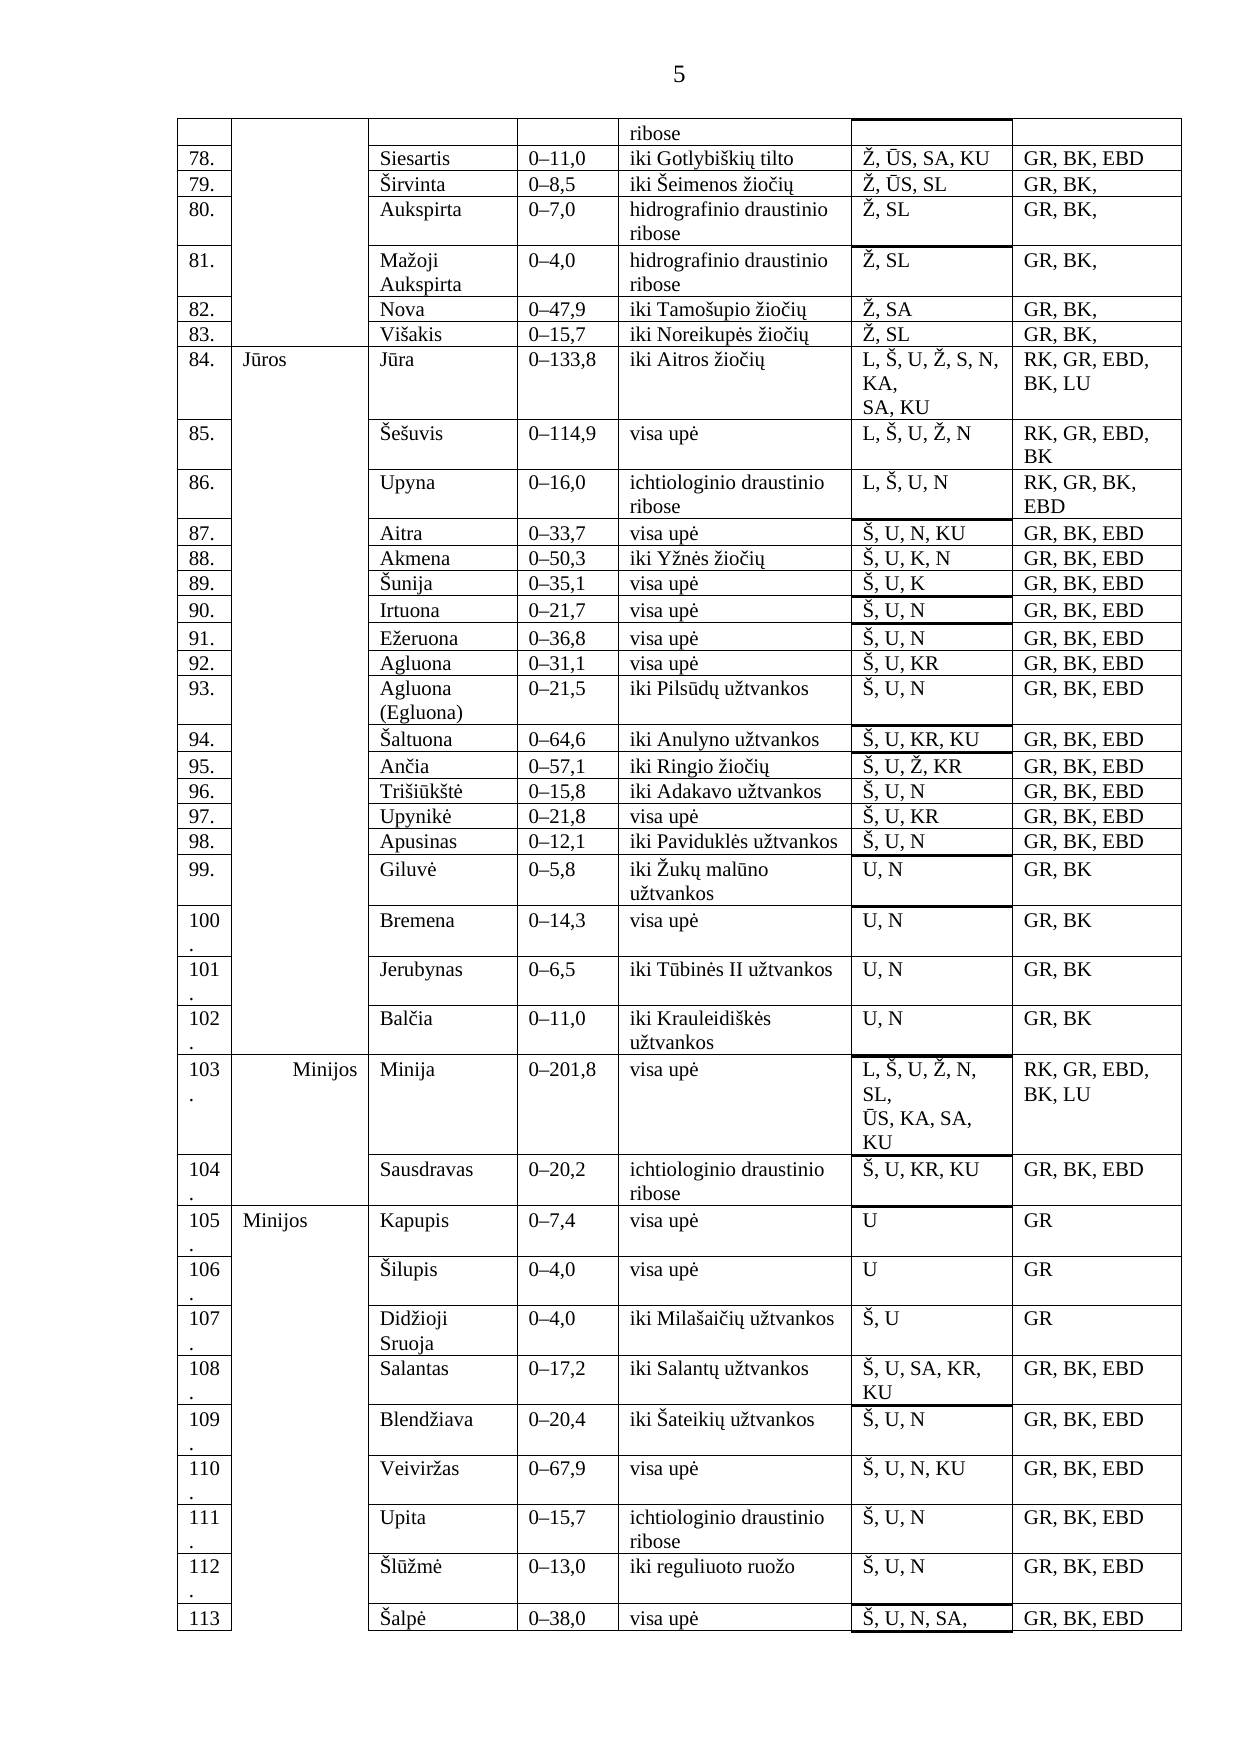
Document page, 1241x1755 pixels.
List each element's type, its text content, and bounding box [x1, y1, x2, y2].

table_cell [232, 1106, 368, 1154]
table_cell [232, 1553, 368, 1602]
table_cell Jūros [232, 347, 368, 395]
table_cell [518, 395, 618, 419]
table_cell GR, BK, EBD [1013, 779, 1181, 803]
table_cell š, u, N [852, 676, 1012, 724]
table_cell Upynikė [369, 804, 517, 828]
table_cell 102. [178, 1006, 231, 1054]
table_cell visa upė [619, 571, 851, 595]
table_cell š, u, N [852, 779, 1012, 803]
table_cell iki Tamošupio žiočių [619, 297, 851, 321]
table_cell 79. [178, 171, 231, 196]
table_cell [1013, 1106, 1181, 1154]
table_cell 111. [178, 1505, 231, 1553]
table_cell [232, 469, 368, 518]
table_cell Apusinas [369, 829, 517, 853]
table_cell iki Adakavo užtvankos [619, 779, 851, 803]
table_cell GR, BK, EBD [1013, 1405, 1181, 1455]
table_cell 95. [178, 752, 231, 778]
table_cell Upita [369, 1505, 517, 1553]
table_cell Jūra [369, 347, 517, 395]
table_cell Salantas [369, 1356, 517, 1404]
table_cell GR, BK, EBD [1013, 146, 1181, 170]
table_cell Ž, SL [852, 322, 1012, 346]
table_cell iki Yžnės žiočių [619, 546, 851, 570]
table_cell š, u, KR, KU [852, 1157, 1012, 1205]
table_cell [232, 622, 368, 649]
table_cell iki Krauleidiškės užtvankos [619, 1006, 851, 1054]
table_cell 106. [178, 1257, 231, 1305]
table_cell [232, 196, 368, 245]
table_cell 93. [178, 676, 231, 724]
table_cell [178, 1106, 231, 1154]
table_cell [232, 1256, 368, 1305]
table_cell 0–4,0 [518, 246, 618, 296]
table_cell 91. [178, 623, 231, 649]
table_cell visa upė [619, 651, 851, 674]
table_cell GR, BK, EBD [1013, 1554, 1181, 1602]
table_cell [232, 905, 368, 956]
table_cell 81. [178, 246, 231, 296]
table_cell [852, 121, 1012, 145]
table_cell visa upė [619, 1257, 851, 1305]
table_cell 0–15,8 [518, 779, 618, 803]
table_cell GR, BK, [1013, 171, 1181, 196]
table_cell [232, 1504, 368, 1553]
table_cell 0–5,8 [518, 855, 618, 905]
table_cell [619, 1106, 851, 1154]
table_cell 0–13,0 [518, 1554, 618, 1602]
table_cell 0–31,1 [518, 651, 618, 674]
table_cell [232, 828, 368, 853]
table_cell Ančia [369, 752, 517, 778]
table_cell š, u, k, N [852, 546, 1012, 570]
table_cell [232, 545, 368, 570]
table_cell visa upė [619, 1206, 851, 1256]
table_cell 87. [178, 519, 231, 545]
table_cell iki Tūbinės II užtvankos [619, 957, 851, 1005]
table_cell Kapupis [369, 1206, 517, 1256]
table_cell š, u, N [852, 1407, 1012, 1455]
table_cell [232, 650, 368, 674]
table_cell RK, GR, EBD, BK [1013, 420, 1181, 468]
table_cell GR, BK, EBD [1013, 546, 1181, 570]
table_cell GR, BK, EBD [1013, 829, 1181, 853]
table_cell GR, BK, [1013, 297, 1181, 321]
table_cell 103. [178, 1055, 231, 1106]
table_cell [518, 119, 618, 145]
table_cell GR, BK, EBD [1013, 676, 1181, 724]
table_cell [232, 751, 368, 778]
table_cell Jerubynas [369, 957, 517, 1005]
table_cell 96. [178, 779, 231, 803]
table_cell Agluona [369, 651, 517, 674]
table_cell 0–36,8 [518, 623, 618, 649]
table_cell Šalpė [369, 1604, 517, 1629]
table_cell š, u, KR [852, 804, 1012, 828]
table_cell 78. [178, 146, 231, 170]
table_cell Šešuvis [369, 420, 517, 468]
table_cell GR, BK, [1013, 246, 1181, 296]
table_cell 0–6,5 [518, 957, 618, 1005]
table_cell 86. [178, 470, 231, 518]
table_cell u, N [852, 908, 1012, 956]
table_cell [232, 803, 368, 828]
table_cell š, u, N, KU [852, 1456, 1012, 1504]
table_cell 0–20,4 [518, 1405, 618, 1455]
table_cell 90. [178, 596, 231, 622]
table_cell Ž, SA [852, 297, 1012, 321]
table_cell 108. [178, 1356, 231, 1404]
table_cell visa upė [619, 623, 851, 649]
table_cell visa upė [619, 420, 851, 468]
table_cell Trišiūkštė [369, 779, 517, 803]
table_cell GR, BK, EBD [1013, 1505, 1181, 1553]
table_cell 0–7,4 [518, 1206, 618, 1256]
table_cell 99. [178, 855, 231, 905]
table_cell visa upė [619, 804, 851, 828]
table_cell [232, 570, 368, 595]
table_cell Ž, SL [852, 248, 1012, 296]
table_cell Siesartis [369, 146, 517, 170]
table_cell iki reguliuoto ruožo [619, 1554, 851, 1602]
table_cell [232, 956, 368, 1005]
table_cell u, N [852, 957, 1012, 1005]
table_cell 109. [178, 1405, 231, 1455]
table_cell [369, 395, 517, 419]
table_cell SA, KU [852, 395, 1012, 419]
table_cell GR, BK [1013, 1006, 1181, 1054]
table_cell iki Anulyno užtvankos [619, 725, 851, 751]
table_cell š, u, KR, KU [852, 727, 1012, 751]
table_cell 0–15,7 [518, 1505, 618, 1553]
table_cell iki Pilsūdų užtvankos [619, 676, 851, 724]
table_cell 100. [178, 906, 231, 956]
table_cell Šaltuona [369, 725, 517, 751]
table_cell 0–8,5 [518, 171, 618, 196]
table_cell RK, GR, BK, EBD [1013, 470, 1181, 518]
table_cell š, u, KR [852, 651, 1012, 674]
table_cell GR, BK, [1013, 197, 1181, 245]
table_cell GR, BK [1013, 906, 1181, 956]
table_cell visa upė [619, 519, 851, 545]
table_cell 97. [178, 804, 231, 828]
table_cell 0–14,3 [518, 906, 618, 956]
table_cell GR, BK, EBD [1013, 1456, 1181, 1504]
table_cell š, u, N [852, 625, 1012, 649]
table_cell [232, 1005, 368, 1054]
table_cell l, š, u, ž, s, N, KA, [852, 347, 1012, 395]
table_cell [232, 518, 368, 545]
table_cell [232, 1603, 368, 1629]
table_cell [232, 145, 368, 170]
table_cell 0–11,0 [518, 146, 618, 170]
table_cell 0–11,0 [518, 1006, 618, 1054]
table_cell [232, 296, 368, 321]
table_cell [232, 170, 368, 196]
table_cell 0–16,0 [518, 470, 618, 518]
table_cell iki Šeimenos žiočių [619, 171, 851, 196]
table_cell 0–4,0 [518, 1306, 618, 1354]
table_cell Sausdravas [369, 1155, 517, 1205]
table_cell GR, BK, EBD [1013, 519, 1181, 545]
table_cell Balčia [369, 1006, 517, 1054]
table_cell Minijos [232, 1055, 368, 1106]
table_cell 0–21,7 [518, 596, 618, 622]
table_cell ž, ŪS, SA, KU [852, 146, 1012, 170]
table_cell 0–15,7 [518, 322, 618, 346]
table_cell GR, BK, EBD [1013, 725, 1181, 751]
table_cell 89. [178, 571, 231, 595]
table_cell hidrografinio draustinio ribose [619, 246, 851, 296]
table_cell Minijos [232, 1206, 368, 1256]
table_cell Šilupis [369, 1257, 517, 1305]
table_cell iki Ringio žiočių [619, 752, 851, 778]
table_cell 105. [178, 1206, 231, 1256]
table_cell [1013, 119, 1181, 145]
table_cell Ežeruona [369, 623, 517, 649]
table_cell hidrografinio draustinio ribose [619, 197, 851, 245]
table_cell Bremena [369, 906, 517, 956]
table_cell visa upė [619, 1055, 851, 1106]
table_cell Aitra [369, 519, 517, 545]
table_cell 112. [178, 1554, 231, 1602]
table_cell iki Milašaičių užtvankos [619, 1306, 851, 1354]
table_cell 0–133,8 [518, 347, 618, 395]
table_cell 104. [178, 1155, 231, 1205]
table_cell Nova [369, 297, 517, 321]
table_cell iki Šateikių užtvankos [619, 1405, 851, 1455]
table_cell [232, 119, 368, 145]
table_cell [232, 321, 368, 346]
table_cell GR, BK, EBD [1013, 1155, 1181, 1205]
table_cell 82. [178, 297, 231, 321]
table_cell Giluvė [369, 855, 517, 905]
table_cell ž, ūs, SL [852, 171, 1012, 196]
table_cell 0–21,8 [518, 804, 618, 828]
table_cell Šlūžmė [369, 1554, 517, 1602]
table_cell 85. [178, 420, 231, 468]
table_cell [1013, 395, 1181, 419]
table_cell l, š, u, ž, N, SL, [852, 1058, 1012, 1106]
table_cell GR, BK, EBD [1013, 596, 1181, 622]
table_cell iki Gotlybiškių tilto [619, 146, 851, 170]
table_cell š, u, N [852, 598, 1012, 622]
table_cell 110. [178, 1456, 231, 1504]
table_cell GR, BK, EBD [1013, 571, 1181, 595]
table_cell 0–17,2 [518, 1356, 618, 1404]
table_cell 0–64,6 [518, 725, 618, 751]
table_cell [619, 395, 851, 419]
table_cell ichtiologinio draustinio ribose [619, 1155, 851, 1205]
table_cell GR, BK, EBD [1013, 1604, 1181, 1629]
table_cell l, š, u, ž, N [852, 420, 1012, 468]
table_cell u [852, 1208, 1012, 1256]
table_cell Agluona (Egluona) [369, 676, 517, 724]
table_cell š, u, N [852, 1505, 1012, 1553]
table_cell 0–20,2 [518, 1155, 618, 1205]
table_cell 92. [178, 651, 231, 674]
table_cell Višakis [369, 322, 517, 346]
table_cell iki Salantų užtvankos [619, 1356, 851, 1404]
table_cell GR, BK, EBD [1013, 623, 1181, 649]
table_cell š, u, ž, KR [852, 754, 1012, 778]
table_cell 0–7,0 [518, 197, 618, 245]
table_cell iki Aitros žiočių [619, 347, 851, 395]
table_cell 0–50,3 [518, 546, 618, 570]
table_cell GR, BK, EBD [1013, 804, 1181, 828]
table_cell visa upė [619, 906, 851, 956]
table_cell Upyna [369, 470, 517, 518]
table_cell 0–4,0 [518, 1257, 618, 1305]
table_cell [369, 119, 517, 145]
table_cell [232, 1455, 368, 1504]
table_cell [232, 724, 368, 751]
table_cell RK, GR, EBD, BK, LU [1013, 347, 1181, 395]
table_cell 80. [178, 197, 231, 245]
table_cell [232, 595, 368, 622]
table_cell š, u, k [852, 571, 1012, 595]
table_cell 0–38,0 [518, 1604, 618, 1629]
table_cell Akmena [369, 546, 517, 570]
table_cell 101. [178, 957, 231, 1005]
table_cell 107. [178, 1306, 231, 1354]
table_cell GR [1013, 1206, 1181, 1256]
table_cell visa upė [619, 1604, 851, 1629]
table_cell [232, 1355, 368, 1404]
table_cell [178, 119, 231, 145]
table_cell š, u, SA, KR, KU [852, 1356, 1012, 1404]
table_cell [232, 1154, 368, 1205]
table_cell [232, 778, 368, 803]
table_cell [232, 1404, 368, 1455]
table_cell š, u, N, KU [852, 521, 1012, 545]
table_cell š, u, N [852, 829, 1012, 853]
table_cell 0–47,9 [518, 297, 618, 321]
table_cell ribose [619, 119, 851, 145]
table_cell GR, BK [1013, 855, 1181, 905]
table_cell ichtiologinio draustinio ribose [619, 1505, 851, 1553]
table_cell Širvinta [369, 171, 517, 196]
table_cell 84. [178, 347, 231, 395]
table_cell š, u [852, 1306, 1012, 1354]
table_cell [232, 854, 368, 905]
table_cell visa upė [619, 596, 851, 622]
table_cell [232, 1305, 368, 1354]
table_cell 0–114,9 [518, 420, 618, 468]
table_cell 0–201,8 [518, 1055, 618, 1106]
table_cell Veiviržas [369, 1456, 517, 1504]
table_cell 0–12,1 [518, 829, 618, 853]
table_cell 0–21,5 [518, 676, 618, 724]
table_cell iki Žukų malūno užtvankos [619, 855, 851, 905]
table_cell [232, 675, 368, 724]
table_cell 0–57,1 [518, 752, 618, 778]
table_cell 94. [178, 725, 231, 751]
table_cell 88. [178, 546, 231, 570]
table_cell ichtiologinio draustinio ribose [619, 470, 851, 518]
table_cell Aukspirta [369, 197, 517, 245]
table_cell GR, BK, EBD [1013, 651, 1181, 674]
table_cell GR, BK [1013, 957, 1181, 1005]
table_cell GR, BK, EBD [1013, 1356, 1181, 1404]
table_cell Ž, SL [852, 197, 1012, 245]
table_cell 0–35,1 [518, 571, 618, 595]
table_cell iki Paviduklės užtvankos [619, 829, 851, 853]
table_cell GR, BK, EBD [1013, 752, 1181, 778]
table_cell 83. [178, 322, 231, 346]
table_cell [232, 419, 368, 468]
table_cell 0–67,9 [518, 1456, 618, 1504]
table_cell GR [1013, 1306, 1181, 1354]
table_cell Blendžiava [369, 1405, 517, 1455]
table_cell Šunija [369, 571, 517, 595]
table_cell 113 [178, 1604, 231, 1629]
table_cell u [852, 1257, 1012, 1305]
table_cell GR [1013, 1257, 1181, 1305]
table_cell GR, BK, [1013, 322, 1181, 346]
table_cell 98. [178, 829, 231, 853]
table_cell 0–33,7 [518, 519, 618, 545]
table_cell [232, 395, 368, 419]
table_cell Mažoji Aukspirta [369, 246, 517, 296]
table_cell u, N [852, 857, 1012, 905]
table_cell iki Noreikupės žiočių [619, 322, 851, 346]
table_cell [518, 1106, 618, 1154]
table_cell š, u, N, SA, [852, 1606, 1012, 1629]
table_cell [369, 1106, 517, 1154]
table_cell u, N [852, 1006, 1012, 1054]
table_cell ŪS, KA, SA, KU [852, 1106, 1012, 1154]
table_cell RK, GR, EBD, BK, LU [1013, 1055, 1181, 1106]
table_cell Minija [369, 1055, 517, 1106]
table_cell [232, 245, 368, 296]
table_cell Didžioji Sruoja [369, 1306, 517, 1354]
table_cell visa upė [619, 1456, 851, 1504]
table_cell š, u, N [852, 1554, 1012, 1602]
table_cell l, š, u, N [852, 470, 1012, 518]
table_cell Irtuona [369, 596, 517, 622]
table_cell [178, 395, 231, 419]
